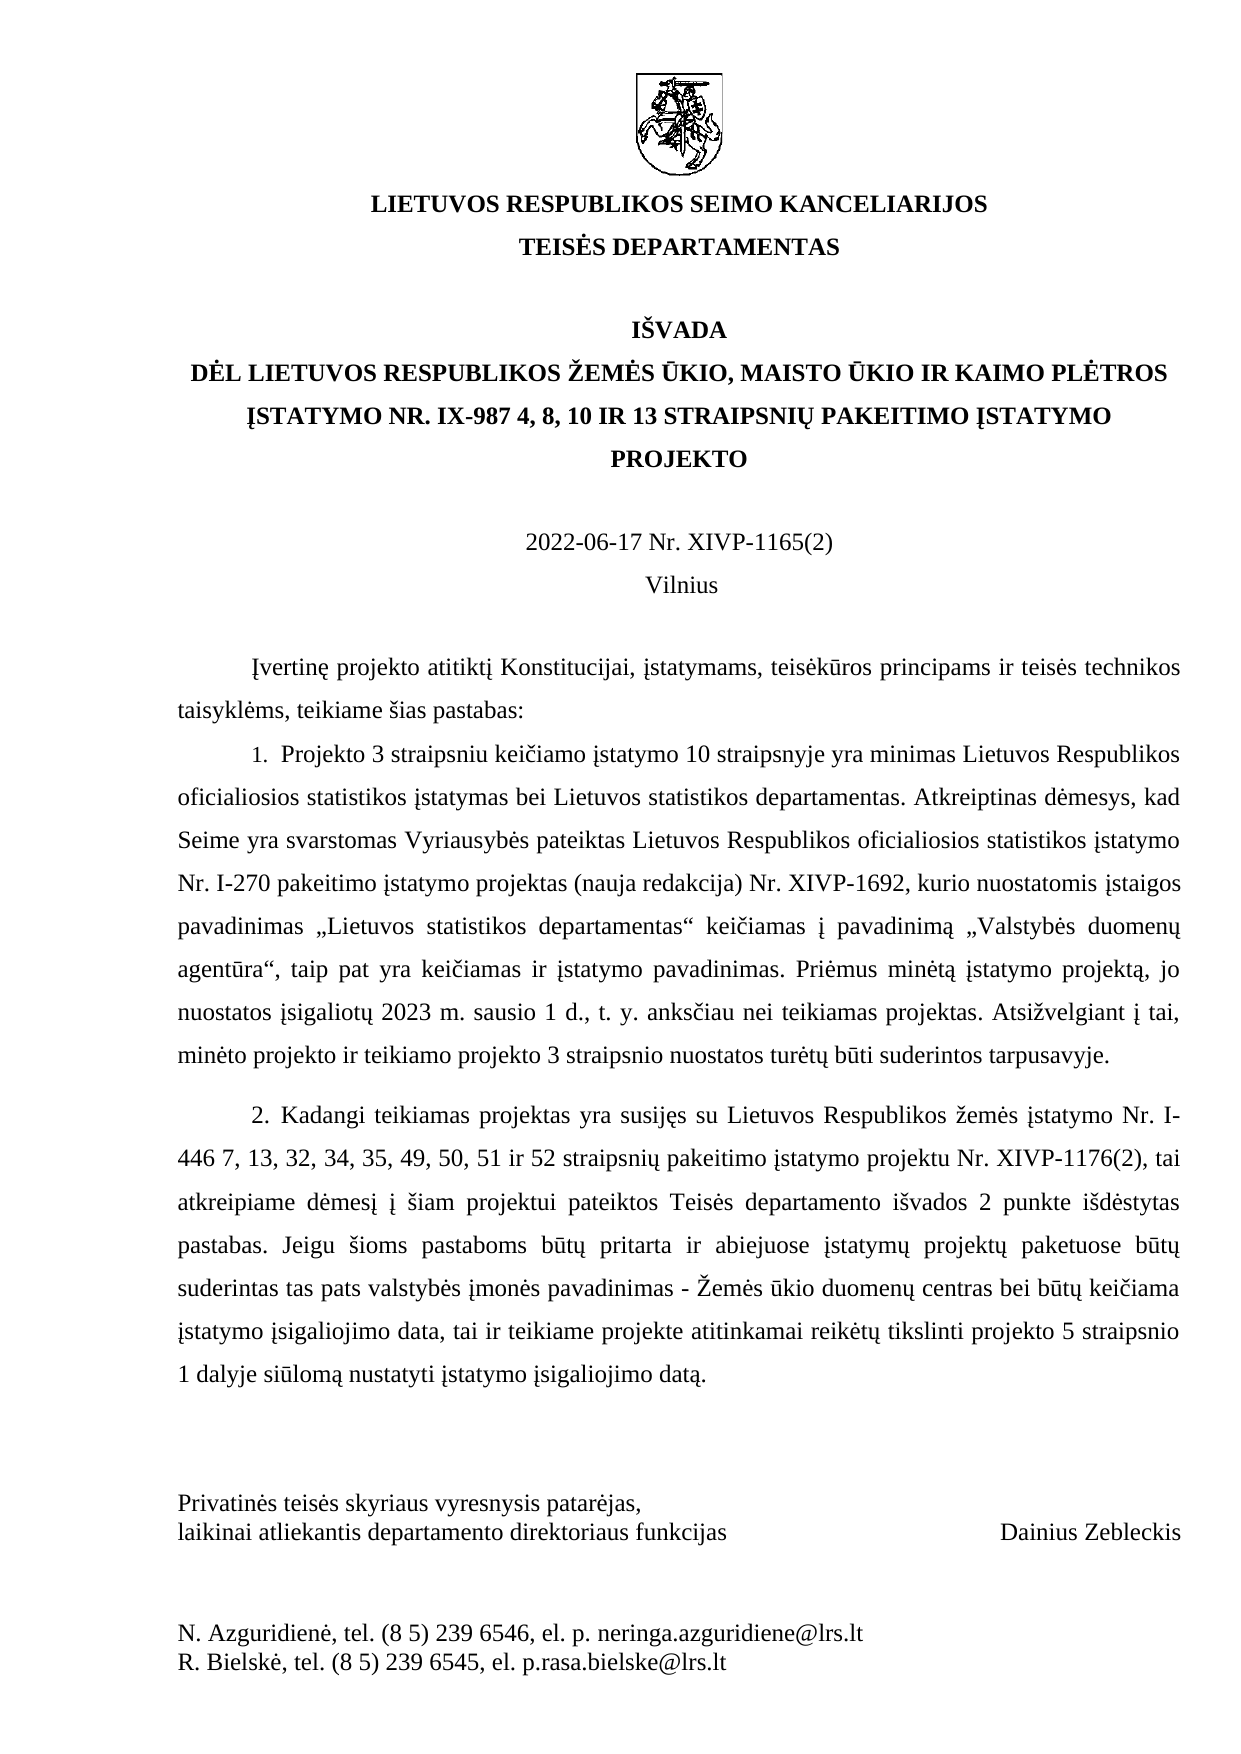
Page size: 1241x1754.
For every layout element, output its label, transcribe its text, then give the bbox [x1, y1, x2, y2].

text laikinai atliekantis departamento direktoriaus funkcijas Dainius Zebleckis [177, 1517, 1181, 1575]
text DĖL LIETUVOS RESPUBLIKOS ŽEMĖS ŪKIO, MAISTO ŪKIO IR KAIMO PLĖTROS ĮSTATYMO NR. IX-987 4, 8, 10 IR 13 STRAIPSNIŲ PAKEITIMO ĮSTATYMO PROJEKTO [177, 358, 1181, 473]
text Privatinės teisės skyriaus vyresnysis patarėjas, [177, 1488, 1181, 1517]
text IŠVADA [177, 315, 1181, 343]
text Įvertinę projekto atitiktį Konstitucijai, įstatymams, teisėkūros principams ir teisės technikos taisyklėms, teikiame šias pastabas: [177, 652, 1181, 724]
text Vilnius [582, 570, 1181, 599]
list Projekto 3 straipsniu keičiamo įstatymo 10 straipsnyje yra minimas Lietuvos Respublikos oficialiosios statistikos įstatymas bei Lietuvos statistikos departamentas. Atkreiptinas dėmesys, kad Seime yra svarstomas Vyriausybės pateiktas Lietuvos Respublikos oficialiosios statistikos įstatymo Nr. I-270 pakeitimo įstatymo projektas (nauja redakcija) Nr. XIVP-1692, kurio nuostatomis įstaigos pavadinimas „Lietuvos statistikos departamentas“ keičiamas į pavadinimą „Valstybės duomenų agentūra“, taip pat yra keičiamas ir įstatymo pavadinimas. Priėmus minėtą įstatymo projektą, jo nuostatos įsigaliotų 2023 m. sausio 1 d., t. y. anksčiau nei teikiamas projektas. Atsižvelgiant į tai, minėto projekto ir teikiamo projekto 3 straipsnio nuostatos turėtų būti suderintos tarpusavyje. [177, 739, 1181, 1069]
list Kadangi teikiamas projektas yra susijęs su Lietuvos Respublikos žemės įstatymo Nr. I-446 7, 13, 32, 34, 35, 49, 50, 51 ir 52 straipsnių pakeitimo įstatymo projektu Nr. XIVP-1176(2), tai atkreipiame dėmesį į šiam projektui pateiktos Teisės departamento išvados 2 punkte išdėstytas pastabas. Jeigu šioms pastaboms būtų pritarta ir abiejuose įstatymų projektų paketuose būtų suderintas tas pats valstybės įmonės pavadinimas - Žemės ūkio duomenų centras bei būtų keičiama įstatymo įsigaliojimo data, tai ir teikiame projekte atitinkamai reikėtų tikslinti projekto 5 straipsnio 1 dalyje siūlomą nustatyti įstatymo įsigaliojimo datą. [177, 1100, 1181, 1388]
text LIETUVOS RESPUBLIKOS SEIMO KANCELIARIJOS [177, 189, 1181, 218]
text N. Azguridienė, tel. (8 5) 239 6546, el. p. neringa.azguridiene@lrs.lt [177, 1618, 1181, 1647]
subtitle TEISĖS DEPARTAMENTAS [177, 232, 1181, 261]
text 2022-06-17 Nr. XIVP-1165(2) [177, 527, 1181, 556]
text R. Bielskė, tel. (8 5) 239 6545, el. p.rasa.bielske@lrs.lt [177, 1647, 1181, 1675]
